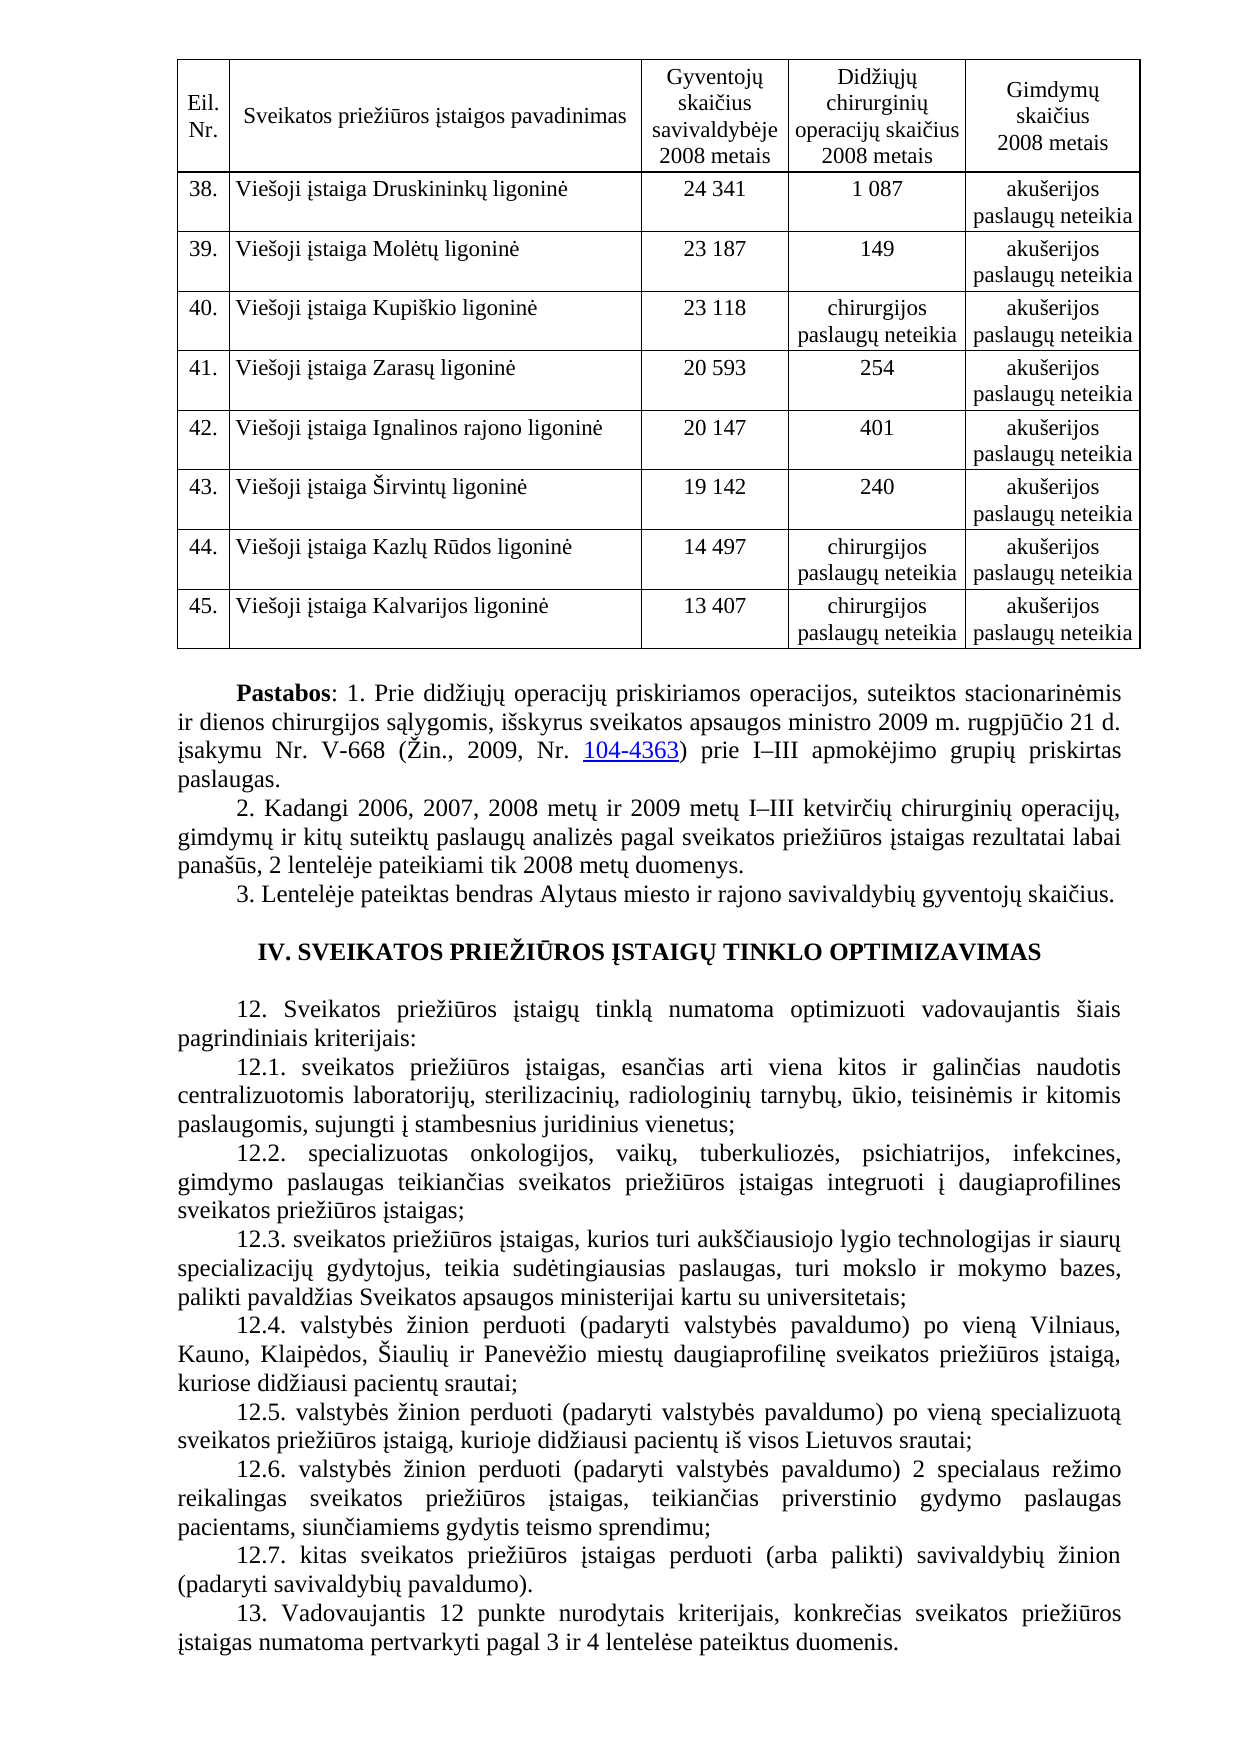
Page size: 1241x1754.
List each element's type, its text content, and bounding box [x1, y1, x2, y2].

table_cell chirurgijos paslaugų neteikia [789, 530, 965, 588]
table_cell 38. [178, 173, 229, 231]
table_cell Viešoji įstaiga Molėtų ligoninė [230, 232, 641, 291]
text 12.4. valstybės žinion perduoti (padaryti valstybės pavaldumo) po vieną Vilniaus, Kauno, Klaipėdos, Šiaulių ir Panevėžio miestų daugiaprofilinę sveikatos priežiūros įstaigą, kuriose didžiausi pacientų srautai; [177, 1310, 1122, 1397]
table_cell 42. [178, 411, 229, 469]
table_cell 401 [789, 411, 965, 469]
table_cell akušerijos paslaugų neteikia [966, 173, 1139, 231]
table_cell 39. [178, 232, 229, 291]
text 13. Vadovaujantis 12 punkte nurodytais kriterijais, konkrečias sveikatos priežiūros įstaigas numatoma pertvarkyti pagal 3 ir 4 lentelėse pateiktus duomenis. [177, 1598, 1122, 1655]
table_cell Viešoji įstaiga Zarasų ligoninė [230, 351, 641, 410]
table_cell 44. [178, 530, 229, 588]
table_cell Viešoji įstaiga Druskininkų ligoninė [230, 173, 641, 231]
table_header Gimdymų skaičius 2008 metais [966, 60, 1139, 171]
text 12.6. valstybės žinion perduoti (padaryti valstybės pavaldumo) 2 specialaus režimo reikalingas sveikatos priežiūros įstaigas, teikiančias priverstinio gydymo paslaugas pacientams, siunčiamiems gydytis teismo sprendimu; [177, 1454, 1122, 1540]
table_cell 240 [789, 470, 965, 529]
text IV. SVEIKATOS PRIEŽIŪROS ĮSTAIGŲ TINKLO OPTIMIZAVIMAS [177, 937, 1122, 965]
table_cell akušerijos paslaugų neteikia [966, 351, 1139, 410]
text 12.2. specializuotas onkologijos, vaikų, tuberkuliozės, psichiatrijos, infekcines, gimdymo paslaugas teikiančias sveikatos priežiūros įstaigas integruoti į daugiaprofilines sveikatos priežiūros įstaigas; [177, 1138, 1122, 1224]
table_cell Viešoji įstaiga Širvintų ligoninė [230, 470, 641, 529]
table_cell 23 118 [642, 292, 788, 350]
table_cell akušerijos paslaugų neteikia [966, 411, 1139, 469]
text 12.1. sveikatos priežiūros įstaigas, esančias arti viena kitos ir galinčias naudotis centralizuotomis laboratorijų, sterilizacinių, radiologinių tarnybų, ūkio, teisinėmis ir kitomis paslaugomis, sujungti į stambesnius juridinius vienetus; [177, 1052, 1122, 1138]
table_cell akušerijos paslaugų neteikia [966, 590, 1139, 648]
table_cell 254 [789, 351, 965, 410]
table_cell 19 142 [642, 470, 788, 529]
text Pastabos: 1. Prie didžiųjų operacijų priskiriamos operacijos, suteiktos stacionarinėmis ir dienos chirurgijos sąlygomis, išskyrus sveikatos apsaugos ministro 2009 m. rugpjūčio 21 d. įsakymu Nr. V-668 (Žin., 2009, Nr. 104-4363) prie I–III apmokėjimo grupių priskirtas paslaugas. [177, 678, 1122, 793]
table_cell 20 147 [642, 411, 788, 469]
table_cell Viešoji įstaiga Kalvarijos ligoninė [230, 590, 641, 648]
table_header Sveikatos priežiūros įstaigos pavadinimas [230, 60, 641, 171]
table_cell akušerijos paslaugų neteikia [966, 292, 1139, 350]
table_cell 23 187 [642, 232, 788, 291]
table_cell 149 [789, 232, 965, 291]
table_cell 20 593 [642, 351, 788, 410]
table_cell 43. [178, 470, 229, 529]
table_cell 41. [178, 351, 229, 410]
text 12.7. kitas sveikatos priežiūros įstaigas perduoti (arba palikti) savivaldybių žinion (padaryti savivaldybių pavaldumo). [177, 1540, 1122, 1598]
table_header Eil. Nr. [178, 60, 229, 171]
table_cell 1 087 [789, 173, 965, 231]
table_header Didžiųjų chirurginių operacijų skaičius 2008 metais [789, 60, 965, 171]
text 12. Sveikatos priežiūros įstaigų tinklą numatoma optimizuoti vadovaujantis šiais pagrindiniais kriterijais: [177, 994, 1122, 1052]
table_cell Viešoji įstaiga Kupiškio ligoninė [230, 292, 641, 350]
table_cell 14 497 [642, 530, 788, 588]
table_cell chirurgijos paslaugų neteikia [789, 590, 965, 648]
table_cell 13 407 [642, 590, 788, 648]
table_cell akušerijos paslaugų neteikia [966, 530, 1139, 588]
table_cell chirurgijos paslaugų neteikia [789, 292, 965, 350]
text 2. Kadangi 2006, 2007, 2008 metų ir 2009 metų I–III ketvirčių chirurginių operacijų, gimdymų ir kitų suteiktų paslaugų analizės pagal sveikatos priežiūros įstaigas rezultatai labai panašūs, 2 lentelėje pateikiami tik 2008 metų duomenys. [177, 793, 1122, 879]
text 3. Lentelėje pateiktas bendras Alytaus miesto ir rajono savivaldybių gyventojų skaičius. [177, 879, 1122, 908]
table_cell 40. [178, 292, 229, 350]
text 12.3. sveikatos priežiūros įstaigas, kurios turi aukščiausiojo lygio technologijas ir siaurų specializacijų gydytojus, teikia sudėtingiausias paslaugas, turi mokslo ir mokymo bazes, palikti pavaldžias Sveikatos apsaugos ministerijai kartu su universitetais; [177, 1224, 1122, 1310]
table_cell Viešoji įstaiga Ignalinos rajono ligoninė [230, 411, 641, 469]
table_header Gyventojų skaičius savivaldybėje 2008 metais [642, 60, 788, 171]
text 12.5. valstybės žinion perduoti (padaryti valstybės pavaldumo) po vieną specializuotą sveikatos priežiūros įstaigą, kurioje didžiausi pacientų iš visos Lietuvos srautai; [177, 1397, 1122, 1454]
table_cell 45. [178, 590, 229, 648]
table_cell 24 341 [642, 173, 788, 231]
table_cell akušerijos paslaugų neteikia [966, 470, 1139, 529]
table_cell akušerijos paslaugų neteikia [966, 232, 1139, 291]
table_cell Viešoji įstaiga Kazlų Rūdos ligoninė [230, 530, 641, 588]
